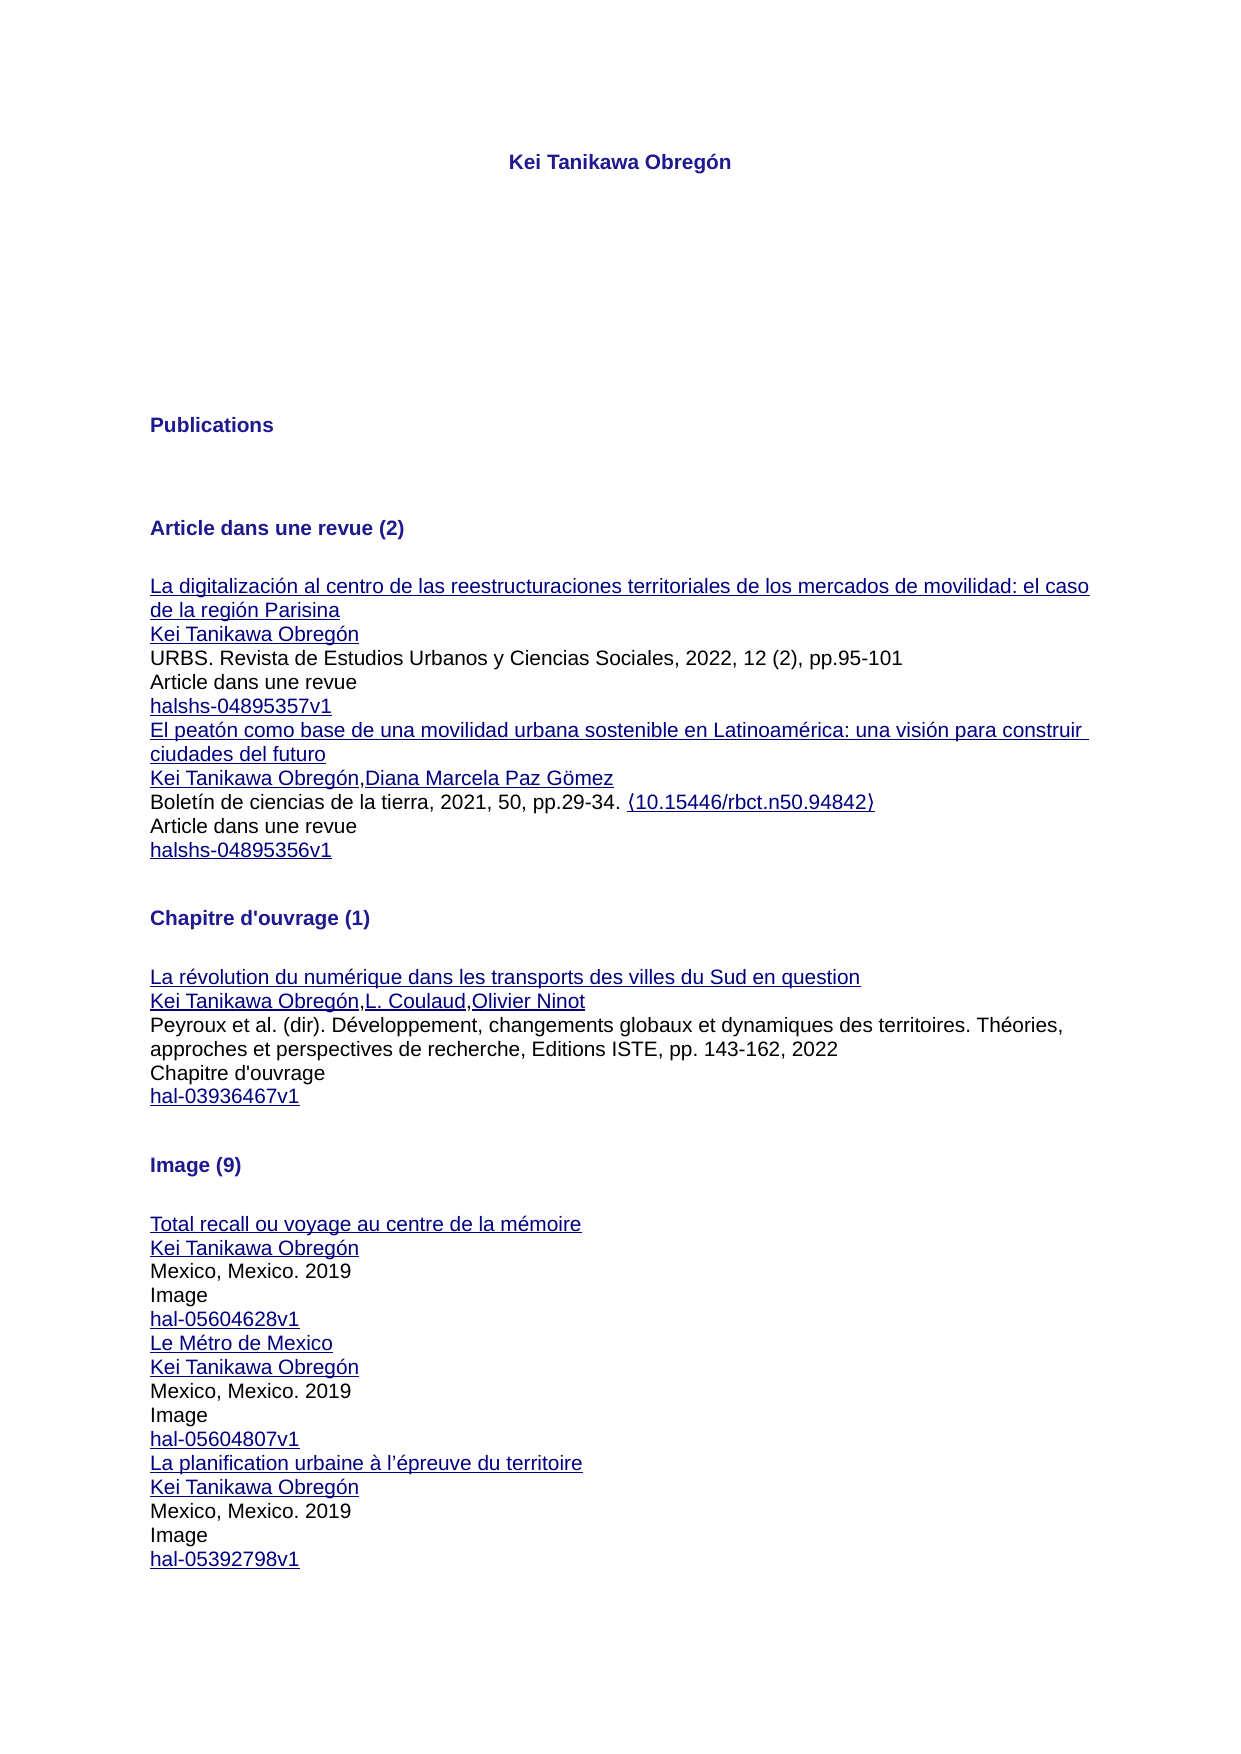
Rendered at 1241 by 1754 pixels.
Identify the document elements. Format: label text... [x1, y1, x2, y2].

subtitle Publications [150, 412, 1090, 436]
table_header La révolution du numérique dans les transports des villes du Sud en question Kei Tanikawa Obregón,L. Coulaud,Olivier Ninot Peyroux et al. (dir). Développement, changements globaux et dynamiques des territoires. Théories, approches et perspectives de recherche, Editions ISTE, pp. 143-162, 2022 Chapitre d'ouvrage hal-03936467v1 [150, 965, 1090, 1108]
table_cell La planification urbaine à l’épreuve du territoire Kei Tanikawa Obregón Mexico, Mexico. 2019 Image hal-05392798v1 [150, 1451, 1090, 1571]
subtitle Article dans une revue (2) [150, 516, 1090, 539]
table_cell El peatón como base de una movilidad urbana sostenible en Latinoamérica: una visión para construir ciudades del futuro Kei Tanikawa Obregón,Diana Marcela Paz Gömez Boletín de ciencias de la tierra, 2021, 50, pp.29-34. ⟨10.15446/rbct.n50.94842⟩ Article dans une revue halshs-04895356v1 [150, 718, 1090, 861]
table_header La digitalización al centro de las reestructuraciones territoriales de los mercados de movilidad: el caso [150, 574, 1090, 595]
subtitle Chapitre d'ouvrage (1) [150, 906, 1090, 930]
subtitle Image (9) [150, 1153, 1090, 1177]
subtitle Kei Tanikawa Obregón [150, 150, 1090, 174]
table_cell Le Métro de Mexico Kei Tanikawa Obregón Mexico, Mexico. 2019 Image hal-05604807v1 [150, 1331, 1090, 1451]
table_header Total recall ou voyage au centre de la mémoire Kei Tanikawa Obregón Mexico, Mexico. 2019 Image hal-05604628v1 [150, 1211, 1090, 1331]
table_header de la región Parisina Kei Tanikawa Obregón URBS. Revista de Estudios Urbanos y Ciencias Sociales, 2022, 12 (2), pp.95-101 Article dans une revue halshs-04895357v1 [150, 596, 1090, 718]
